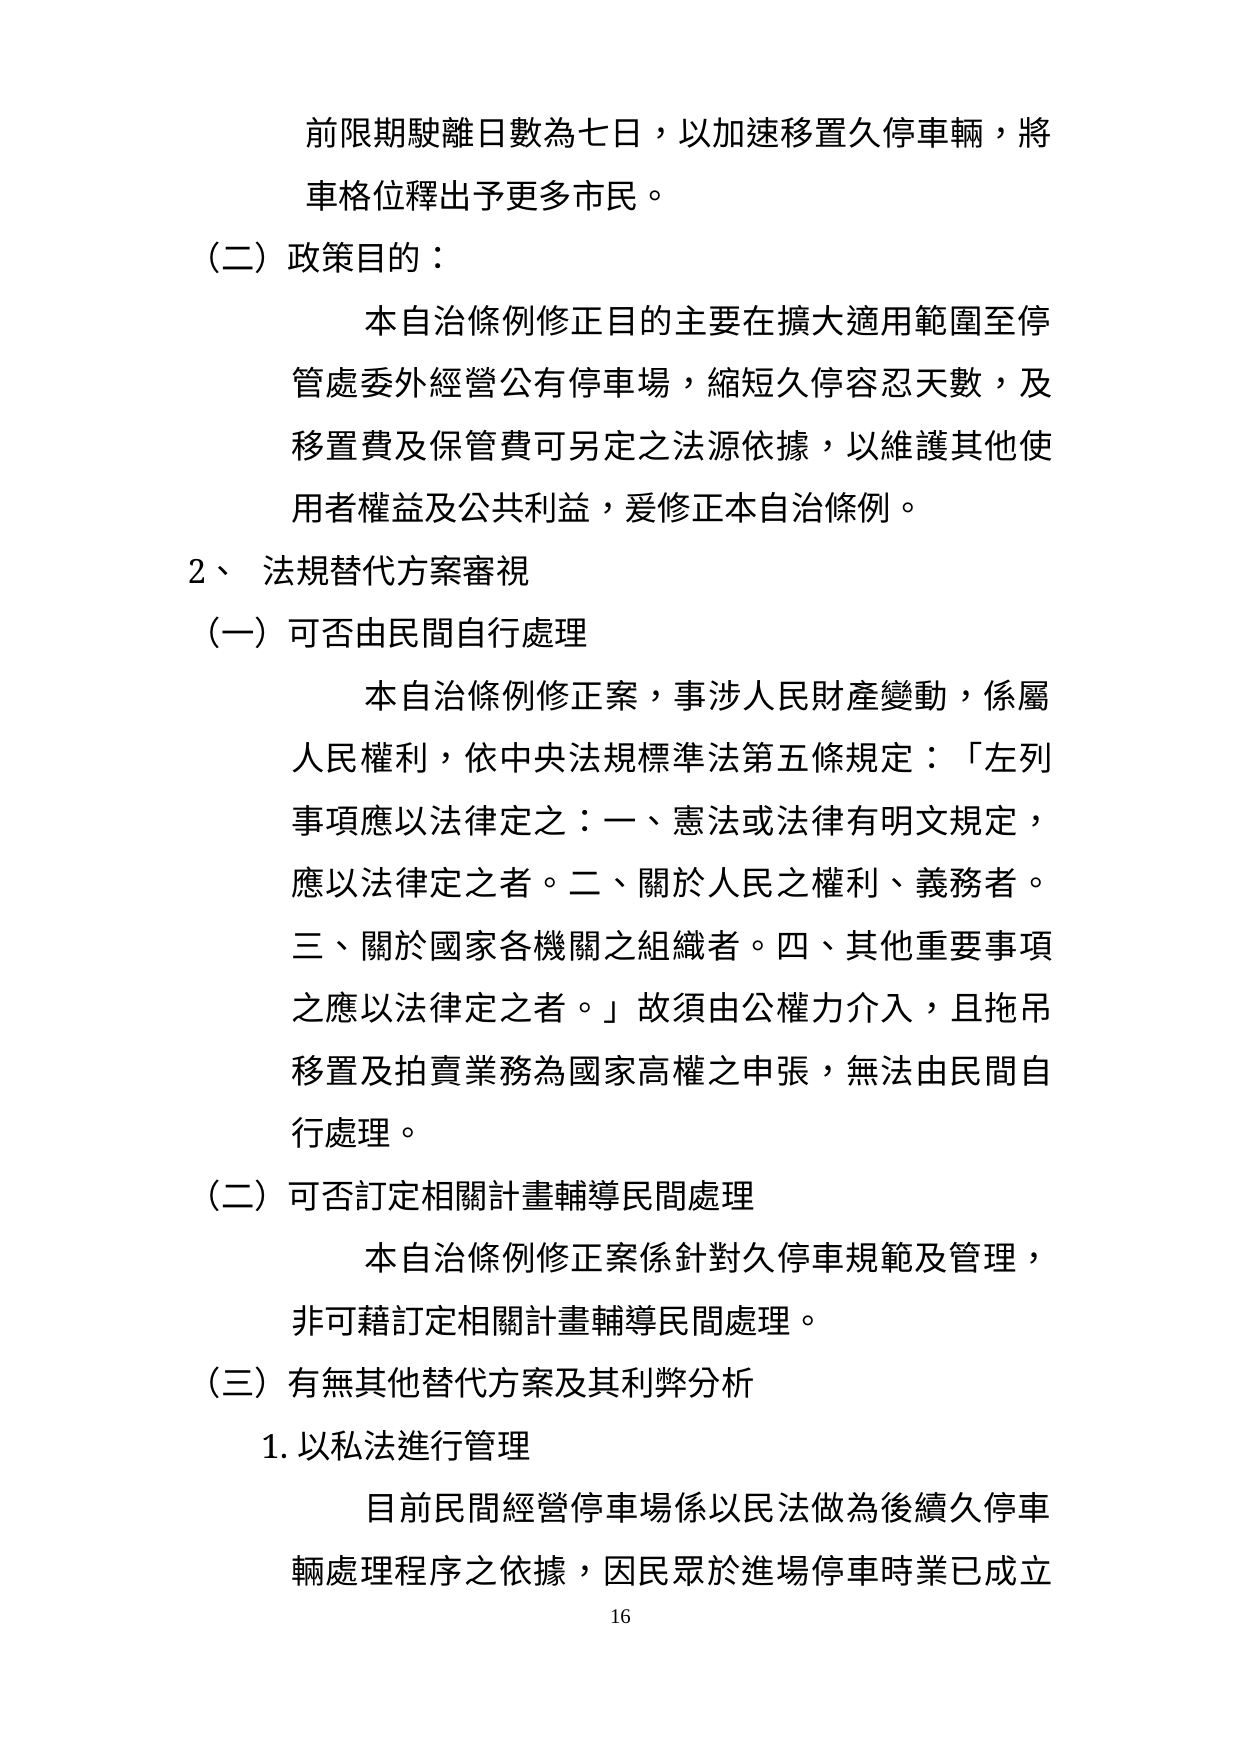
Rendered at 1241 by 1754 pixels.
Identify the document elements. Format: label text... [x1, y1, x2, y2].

list 法規替代方案審視 [187, 527, 1053, 589]
text 1. 以私法進行管理 [261, 1402, 1053, 1464]
text （二）可否訂定相關計畫輔導民間處理 [187, 1152, 1053, 1214]
text （二）政策目的： [187, 214, 1053, 277]
text 本自治條例修正案，事涉人民財產變動，係屬人民權利，依中央法規標準法第五條規定：「左列事項應以法律定之：一、憲法或法律有明文規定，應以法律定之者。二、關於人民之權利、義務者。三、關於國家各機關之組織者。四、其他重要事項之應以法律定之者。」故須由公權力介入，且拖吊移置及拍賣業務為國家高權之申張，無法由民間自行處理。 [291, 652, 1053, 1152]
text （三）有無其他替代方案及其利弊分析 [187, 1339, 1053, 1402]
text （一）可否由民間自行處理 [187, 589, 1053, 652]
text 前限期駛離日數為七日，以加速移置久停車輛，將車格位釋出予更多市民。 [261, 89, 1053, 214]
text 目前民間經營停車場係以民法做為後續久停車輛處理程序之依據，因民眾於進場停車時業已成立 [291, 1464, 1053, 1589]
text 本自治條例修正案係針對久停車規範及管理，非可藉訂定相關計畫輔導民間處理。 [291, 1214, 1053, 1339]
text 本自治條例修正目的主要在擴大適用範圍至停管處委外經營公有停車場，縮短久停容忍天數，及移置費及保管費可另定之法源依據，以維護其他使用者權益及公共利益，爰修正本自治條例。 [291, 277, 1053, 527]
